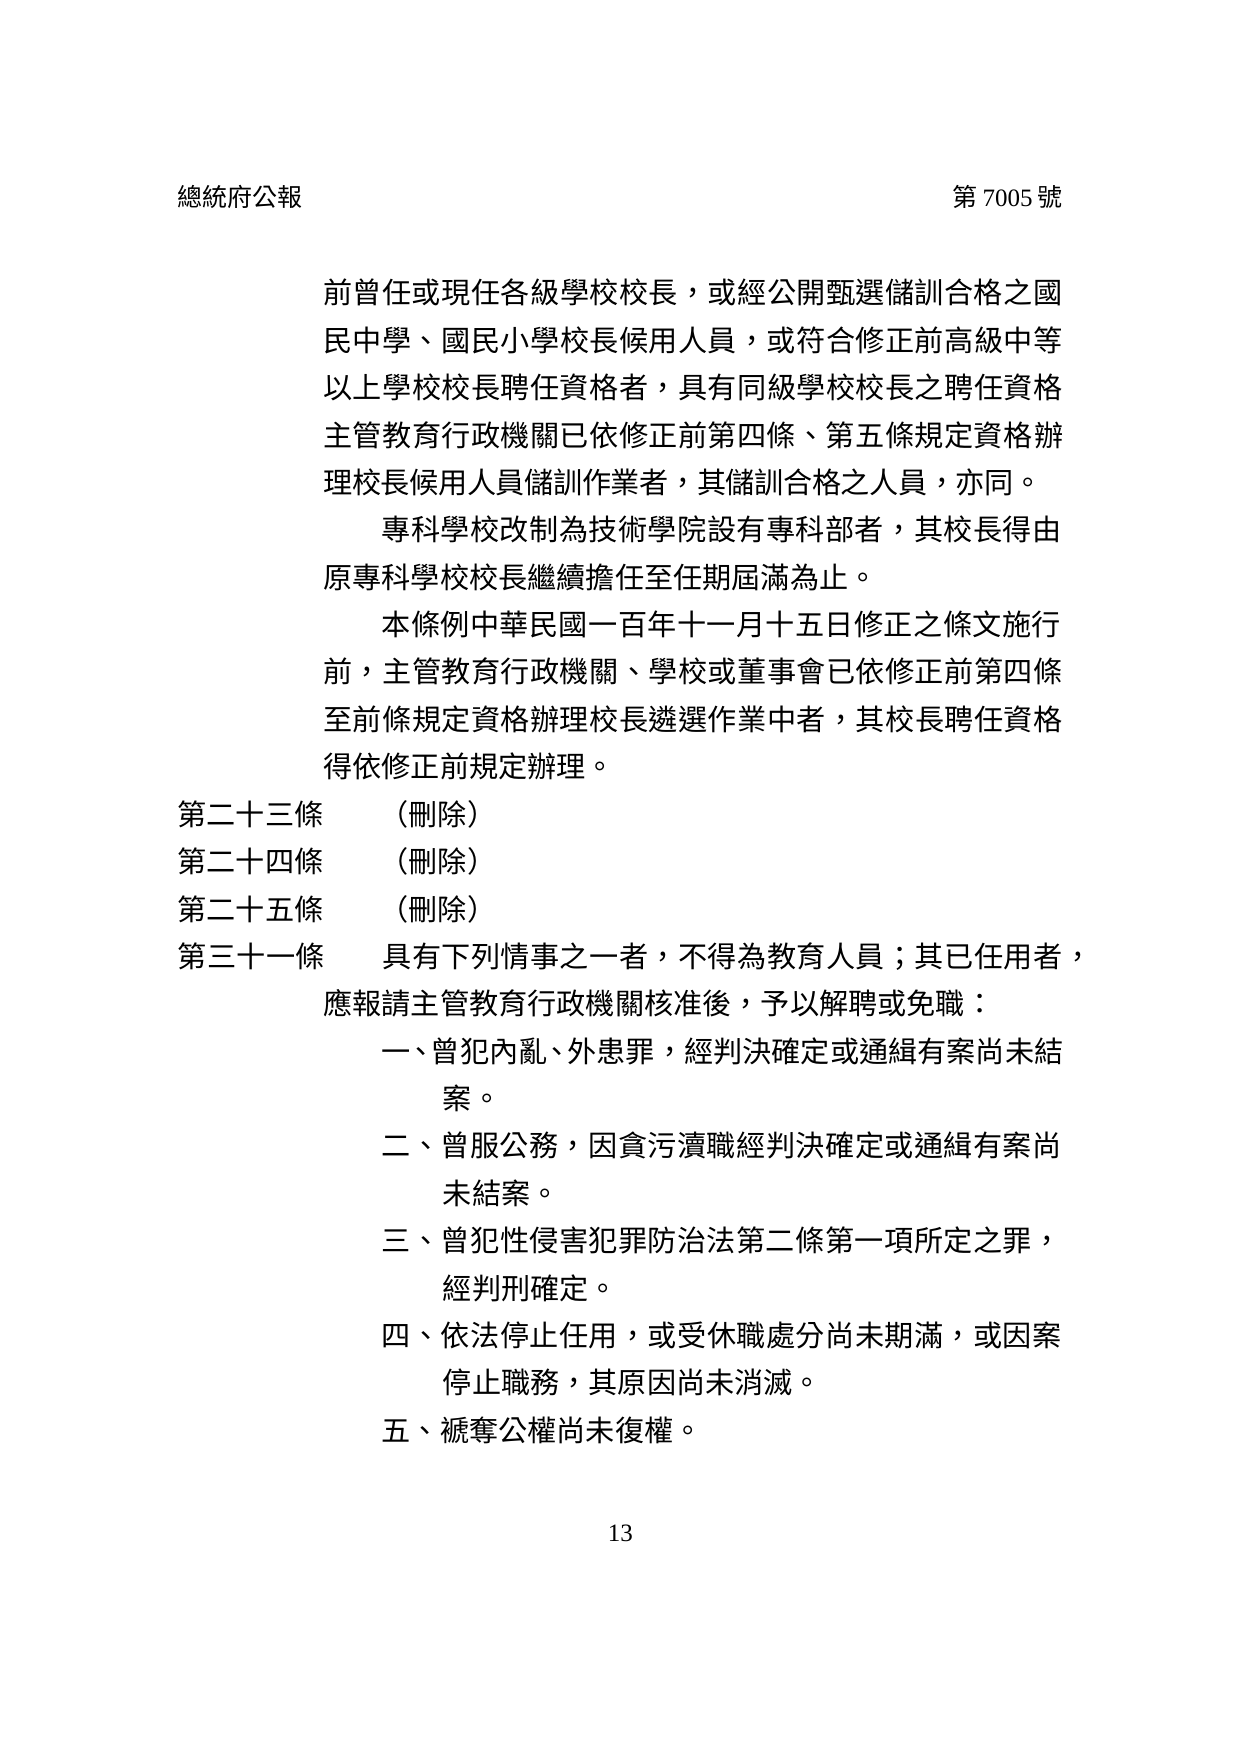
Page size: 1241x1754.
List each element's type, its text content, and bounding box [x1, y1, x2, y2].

text 第十條之一 本條例中華民國一百年十一月十五日修正之條文施行前曾任或現任各級學校校長，或經公開甄選儲訓合格之國民中學、國民小學校長候用人員，或符合修正前高級中等以上學校校長聘任資格者，具有同級學校校長之聘任資格；主管教育行政機關已依修正前第四條、第五條規定資格辦理校長候用人員儲訓作業者，其儲訓合格之人員，亦同。 [177, 266, 1063, 503]
text 五、褫奪公權尚未復權。 [381, 1403, 1063, 1451]
text 第二十四條 （刪除） [177, 834, 1063, 882]
text 本條例中華民國一百年十一月十五日修正之條文施行前，主管教育行政機關、學校或董事會已依修正前第四條至前條規定資格辦理校長遴選作業中者，其校長聘任資格得依修正前規定辦理。 [323, 598, 1063, 787]
text 專科學校改制為技術學院設有專科部者，其校長得由原專科學校校長繼續擔任至任期屆滿為止。 [323, 503, 1063, 598]
text 二、曾服公務，因貪污瀆職經判決確定或通緝有案尚未結案。 [381, 1119, 1063, 1214]
text 三、曾犯性侵害犯罪防治法第二條第一項所定之罪，經判刑確定。 [381, 1214, 1063, 1308]
text 第二十五條 （刪除） [177, 882, 1063, 929]
text 四、依法停止任用，或受休職處分尚未期滿，或因案停止職務，其原因尚未消滅。 [381, 1308, 1063, 1403]
text 一、曾犯內亂、外患罪，經判決確定或通緝有案尚未結案。 [381, 1024, 1063, 1119]
text 第二十三條 （刪除） [177, 787, 1063, 834]
text 第三十一條 具有下列情事之一者，不得為教育人員；其已任用者，應報請主管教育行政機關核准後，予以解聘或免職： [177, 929, 1063, 1024]
